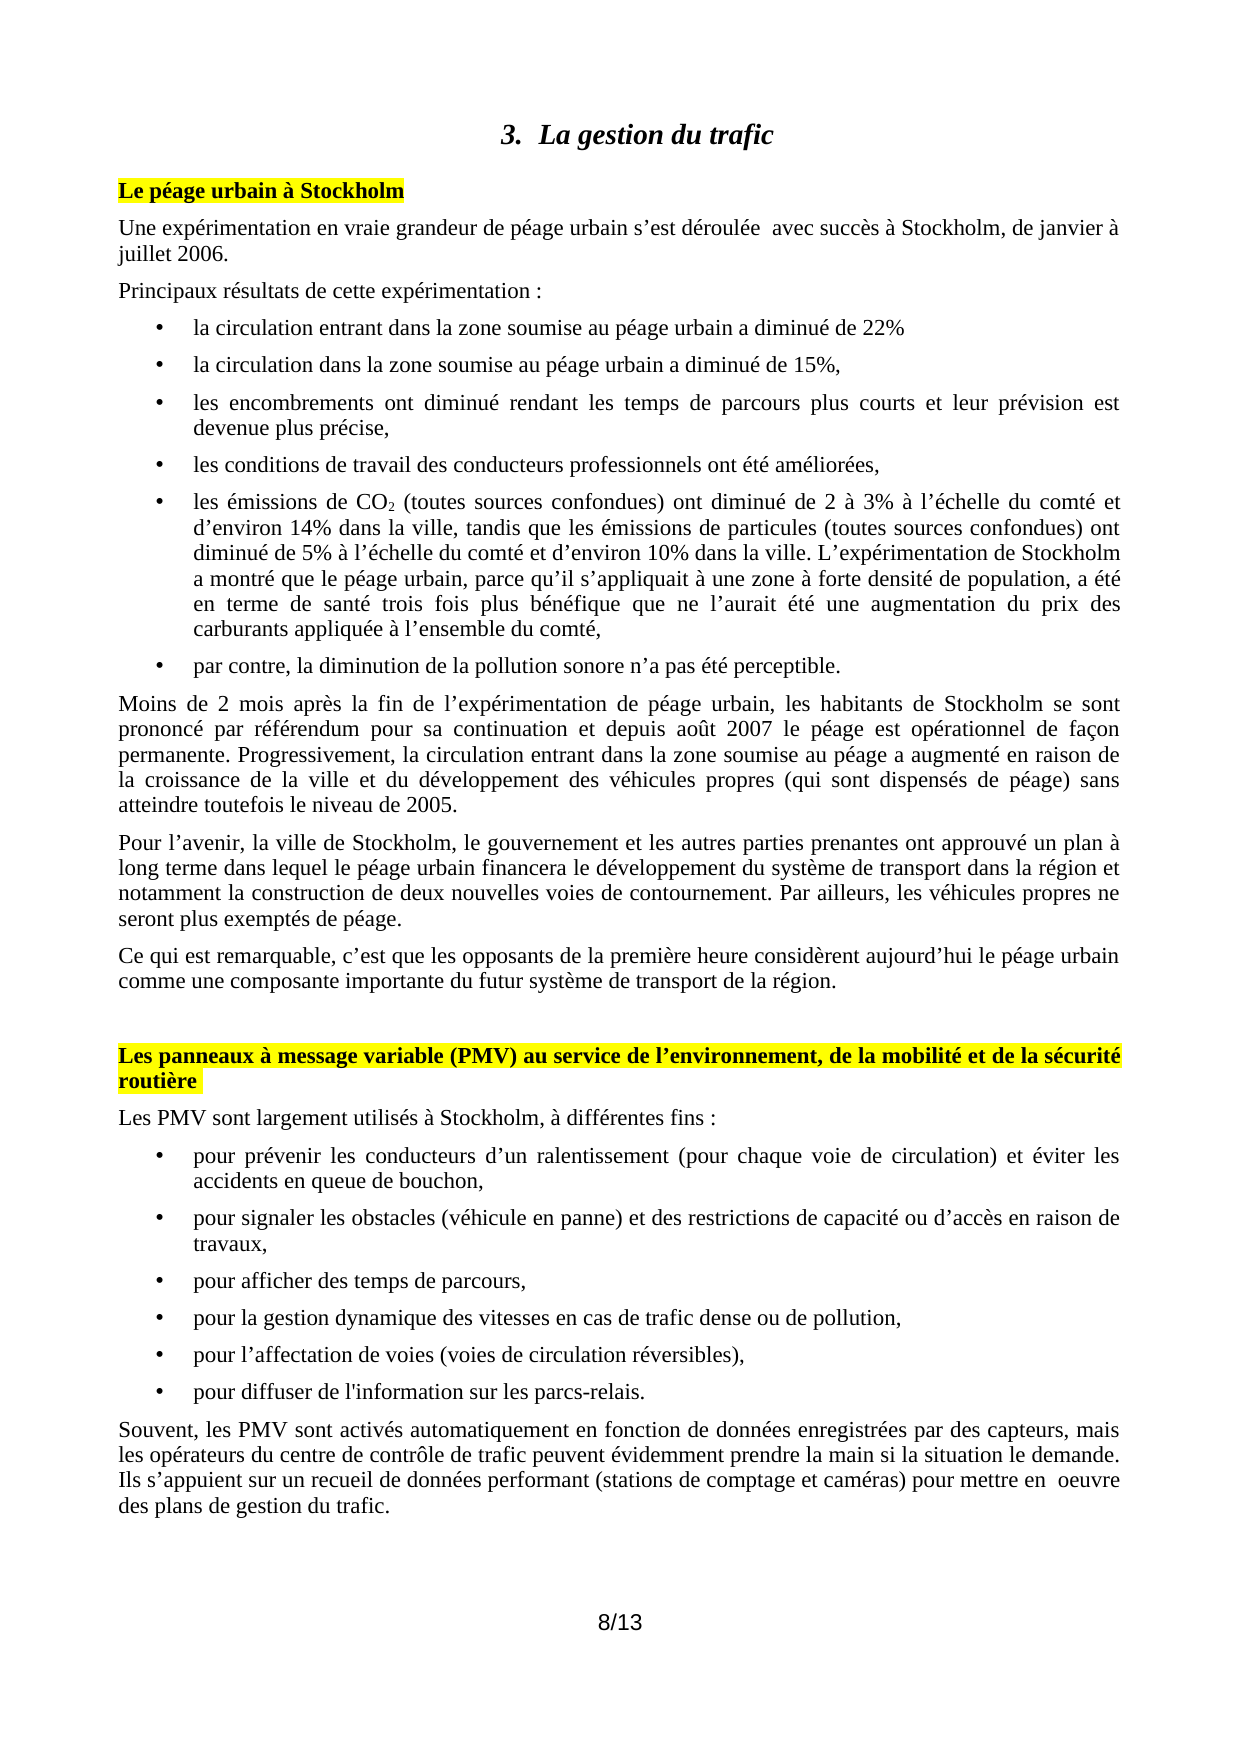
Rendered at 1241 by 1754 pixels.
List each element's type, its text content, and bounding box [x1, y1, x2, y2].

text Les PMV sont largement utilisés à Stockholm, à différentes fins : [118, 1105, 1122, 1131]
text Les panneaux à message variable (PMV) au service de l’environnement, de la mobilité et de la sécurité routière [118, 1043, 1122, 1094]
list pour l’affectation de voies (voies de circulation réversibles), [156, 1342, 1122, 1368]
list la circulation entrant dans la zone soumise au péage urbain a diminué de 22% [156, 315, 1122, 341]
list la circulation dans la zone soumise au péage urbain a diminué de 15%, [156, 352, 1122, 378]
list les conditions de travail des conducteurs professionnels ont été améliorées, [156, 452, 1122, 477]
text Souvent, les PMV sont activés automatiquement en fonction de données enregistrées par des capteurs, mais les opérateurs du centre de contrôle de trafic peuvent évidemment prendre la main si la situation le demande. Ils s’appuient sur un recueil de données performant (stations de comptage et caméras) pour mettre en oeuvre des plans de gestion du trafic. [118, 1417, 1122, 1518]
list les encombrements ont diminué rendant les temps de parcours plus courts et leur prévision est devenue plus précise, [156, 389, 1122, 440]
list les émissions de CO2 (toutes sources confondues) ont diminué de 2 à 3% à l’échelle du comté et d’environ 14% dans la ville, tandis que les émissions de particules (toutes sources confondues) ont diminué de 5% à l’échelle du comté et d’environ 10% dans la ville. L’expérimentation de Stockholm a montré que le péage urbain, parce qu’il s’appliquait à une zone à forte densité de population, a été en terme de santé trois fois plus bénéfique que ne l’aurait été une augmentation du prix des carburants appliquée à l’ensemble du comté, [156, 489, 1122, 642]
text Pour l’avenir, la ville de Stockholm, le gouvernement et les autres parties prenantes ont approuvé un plan à long terme dans lequel le péage urbain financera le développement du système de transport dans la région et notamment la construction de deux nouvelles voies de contournement. Par ailleurs, les véhicules propres ne seront plus exemptés de péage. [118, 829, 1122, 931]
list La gestion du trafic [156, 118, 1122, 150]
text Le péage urbain à Stockholm [118, 178, 1122, 203]
list pour la gestion dynamique des vitesses en cas de trafic dense ou de pollution, [156, 1305, 1122, 1330]
list pour prévenir les conducteurs d’un ralentissement (pour chaque voie de circulation) et éviter les accidents en queue de bouchon, [156, 1143, 1122, 1193]
text Une expérimentation en vraie grandeur de péage urbain s’est déroulée avec succès à Stockholm, de janvier à juillet 2006. [118, 215, 1122, 266]
list pour signaler les obstacles (véhicule en panne) et des restrictions de capacité ou d’accès en raison de travaux, [156, 1205, 1122, 1256]
list pour diffuser de l'information sur les parcs-relais. [156, 1379, 1122, 1405]
list pour afficher des temps de parcours, [156, 1268, 1122, 1293]
text Moins de 2 mois après la fin de l’expérimentation de péage urbain, les habitants de Stockholm se sont prononcé par référendum pour sa continuation et depuis août 2007 le péage est opérationnel de façon permanente. Progressivement, la circulation entrant dans la zone soumise au péage a augmenté en raison de la croissance de la ville et du développement des véhicules propres (qui sont dispensés de péage) sans atteindre toutefois le niveau de 2005. [118, 691, 1122, 818]
text Ce qui est remarquable, c’est que les opposants de la première heure considèrent aujourd’hui le péage urbain comme une composante importante du futur système de transport de la région. [118, 943, 1122, 994]
text Principaux résultats de cette expérimentation : [118, 278, 1122, 303]
list par contre, la diminution de la pollution sonore n’a pas été perceptible. [156, 653, 1122, 679]
